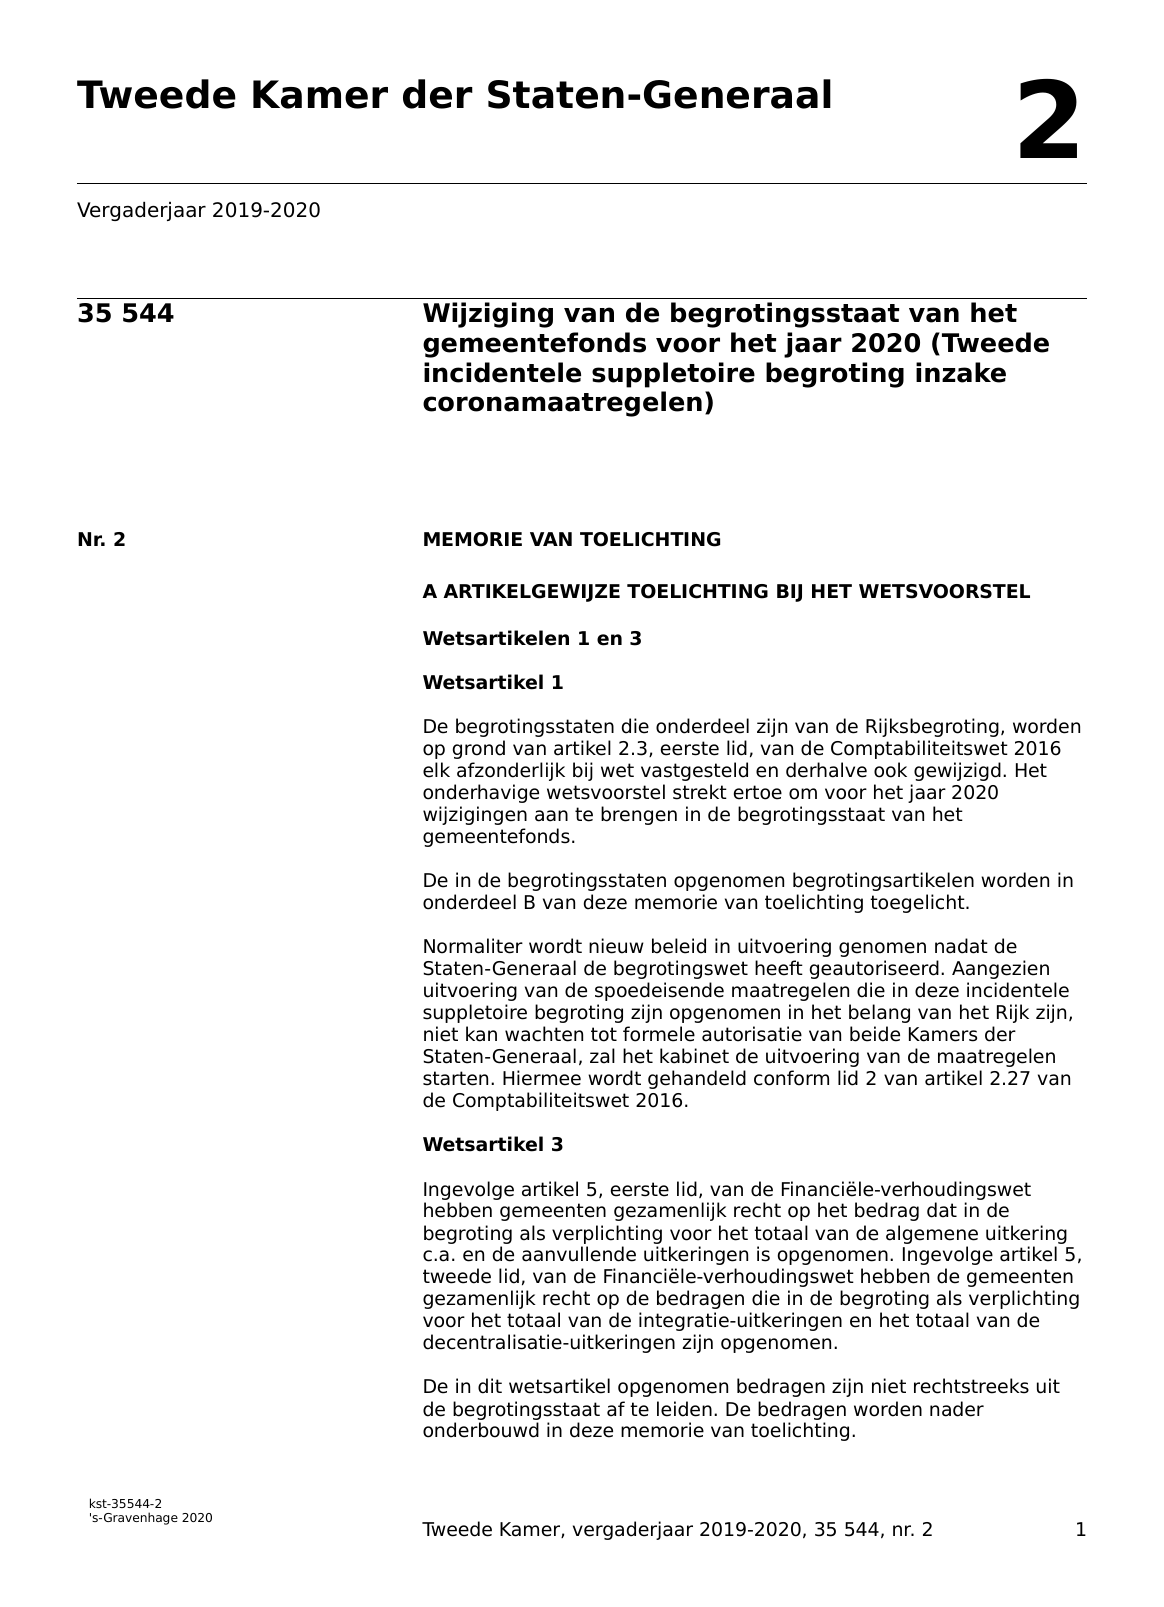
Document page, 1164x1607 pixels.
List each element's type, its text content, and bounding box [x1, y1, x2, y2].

text kst-35544-2 [88, 1497, 323, 1511]
subtitle A ARTIKELGEWIJZE TOELICHTING BIJ HET WETSVOORSTEL [422, 581, 1087, 603]
subtitle Wetsartikel 3 [422, 1134, 1087, 1156]
text 's-Gravenhage 2020 [88, 1511, 323, 1525]
text De in dit wetsartikel opgenomen bedragen zijn niet rechtstreeks uit de begrotingsstaat af te leiden. De bedragen worden nader onderbouwd in deze memorie van toelichting. [422, 1376, 1087, 1442]
subtitle 35 544 Wijziging van de begrotingsstaat van het gemeentefonds voor het jaar 2020 (Tweede incidentele suppletoire begroting inzake coronamaatregelen) [77, 299, 1087, 418]
text De begrotingsstaten die onderdeel zijn van de Rijksbegroting, worden op grond van artikel 2.3, eerste lid, van de Comptabiliteitswet 2016 elk afzonderlijk bij wet vastgesteld en derhalve ook gewijzigd. Het onderhavige wetsvoorstel strekt ertoe om voor het jaar 2020 wijzigingen aan te brengen in de begrotingsstaat van het gemeentefonds. [422, 716, 1087, 848]
text De in de begrotingsstaten opgenomen begrotingsartikelen worden in onderdeel B van deze memorie van toelichting toegelicht. [422, 870, 1087, 914]
subtitle Nr. 2 MEMORIE VAN TOELICHTING [77, 529, 1087, 551]
table_header Tweede Kamer der Staten-Generaal [77, 59, 886, 183]
text Normaliter wordt nieuw beleid in uitvoering genomen nadat de Staten-Generaal de begrotingswet heeft geautoriseerd. Aangezien uitvoering van de spoedeisende maatregelen die in deze incidentele suppletoire begroting zijn opgenomen in het belang van het Rijk zijn, niet kan wachten tot formele autorisatie van beide Kamers der Staten-Generaal, zal het kabinet de uitvoering van de maatregelen starten. Hiermee wordt gehandeld conform lid 2 van artikel 2.27 van de Comptabiliteitswet 2016. [422, 936, 1087, 1112]
subtitle Wetsartikel 1 [422, 672, 1087, 694]
text Ingevolge artikel 5, eerste lid, van de Financiële-verhoudingswet hebben gemeenten gezamenlijk recht op het bedrag dat in de begroting als verplichting voor het totaal van de algemene uitkering c.a. en de aanvullende uitkeringen is opgenomen. Ingevolge artikel 5, tweede lid, van de Financiële-verhoudingswet hebben de gemeenten gezamenlijk recht op de bedragen die in de begroting als verplichting voor het totaal van de integratie-uitkeringen en het totaal van de decentralisatie-uitkeringen zijn opgenomen. [422, 1178, 1087, 1354]
subtitle Wetsartikelen 1 en 3 [422, 628, 1087, 650]
table_header 2 [886, 59, 1087, 183]
table_cell Vergaderjaar 2019-2020 [77, 184, 1087, 298]
